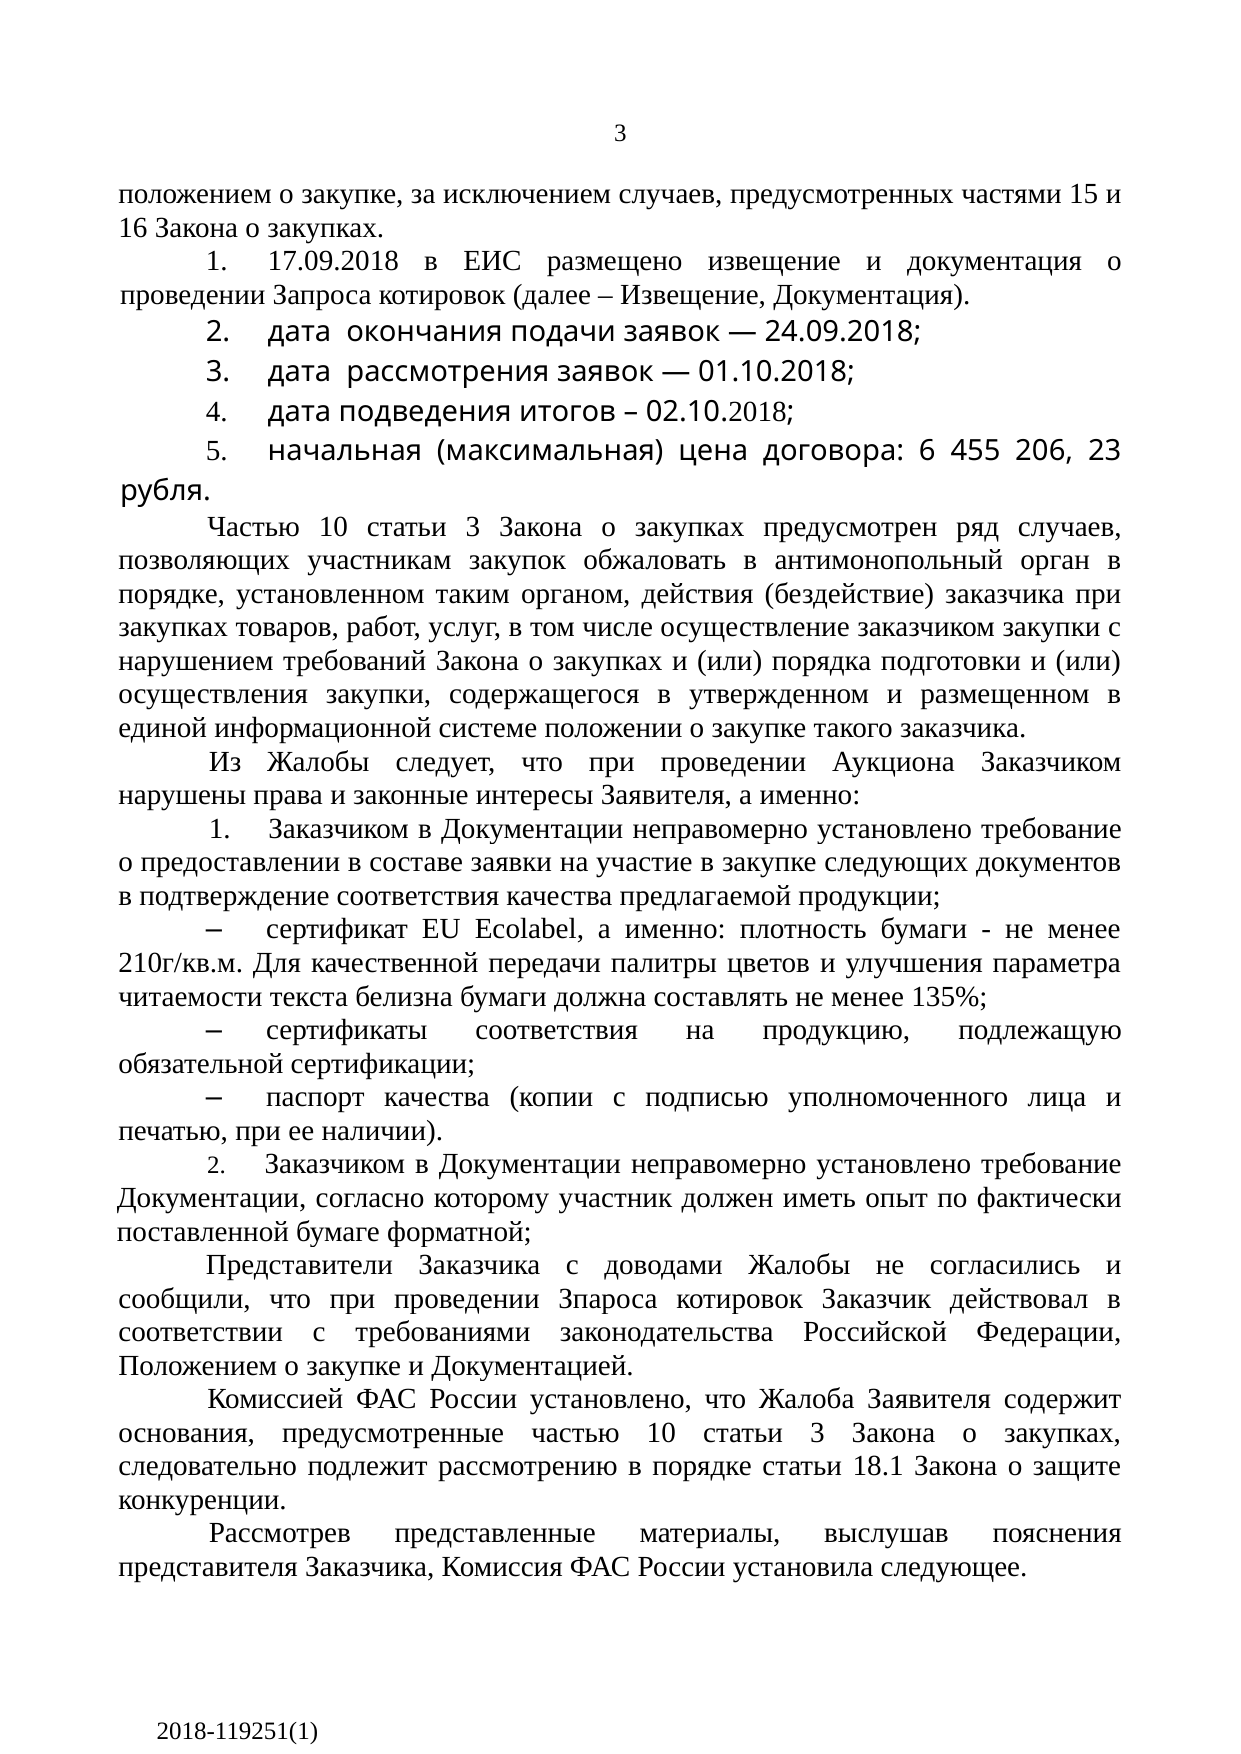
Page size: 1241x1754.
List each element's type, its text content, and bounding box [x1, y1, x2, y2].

text Комиссией ФАС России установлено, что Жалоба Заявителя содержит основания, предусмотренные частью 10 статьи 3 Закона о закупках, следовательно подлежит рассмотрению в порядке статьи 18.1 Закона о защите конкуренции. [118, 1381, 1122, 1516]
text Представители Заказчика с доводами Жалобы не согласились и сообщили, что при проведении Зпароса котировок Заказчик действовал в соответствии с требованиями законодательства Российской Федерации, Положением о закупке и Документацией. [118, 1247, 1122, 1381]
list сертификат EU Ecolabel, а именно: плотность бумаги - не менее 210г/кв.м. Для качественной передачи палитры цветов и улучшения параметра читаемости текста белизна бумаги должна составлять не менее 135%; [118, 911, 1122, 1012]
text положением о закупке, за исключением случаев, предусмотренных частями 15 и 16 Закона о закупках. [118, 176, 1122, 243]
list Заказчиком в Документации неправомерно установлено требование о предоставлении в составе заявки на участие в закупке следующих документов в подтверждение соответствия качества предлагаемой продукции; [118, 811, 1122, 911]
list дата рассмотрения заявок — 01.10.2018; [120, 350, 1122, 390]
text Частью 10 статьи 3 Закона о закупках предусмотрен ряд случаев, позволяющих участникам закупок обжаловать в антимонопольный орган в порядке, установленном таким органом, действия (бездействие) заказчика при закупках товаров, работ, услуг, в том числе осуществление заказчиком закупки с нарушением требований Закона о закупках и (или) порядка подготовки и (или) осуществления закупки, содержащегося в утвержденном и размещенном в единой информационной системе положении о закупке такого заказчика. [118, 509, 1122, 744]
text Рассмотрев представленные материалы, выслушав пояснения представителя Заказчика, Комиссия ФАС России установила следующее. [118, 1516, 1122, 1583]
list сертификаты соответствия на продукцию, подлежащую обязательной сертификации; [118, 1012, 1122, 1079]
list дата подведения итогов – 02.10.2018; [120, 390, 1122, 429]
list 17.09.2018 в ЕИС размещено извещение и документация о проведении Запроса котировок (далее – Извещение, Документация). [120, 243, 1122, 311]
list паспорт качества (копии с подписью уполномоченного лица и печатью, при ее наличии). [118, 1079, 1122, 1147]
list Заказчиком в Документации неправомерно установлено требование Документации, согласно которому участник должен иметь опыт по фактически поставленной бумаге форматной; [117, 1147, 1122, 1247]
list дата окончания подачи заявок — 24.09.2018; [120, 311, 1122, 350]
list начальная (максимальная) цена договора: 6 455 206, 23 рубля. [120, 429, 1122, 509]
text Из Жалобы следует, что при проведении Аукциона Заказчиком нарушены права и законные интересы Заявителя, а именно: [118, 744, 1122, 811]
